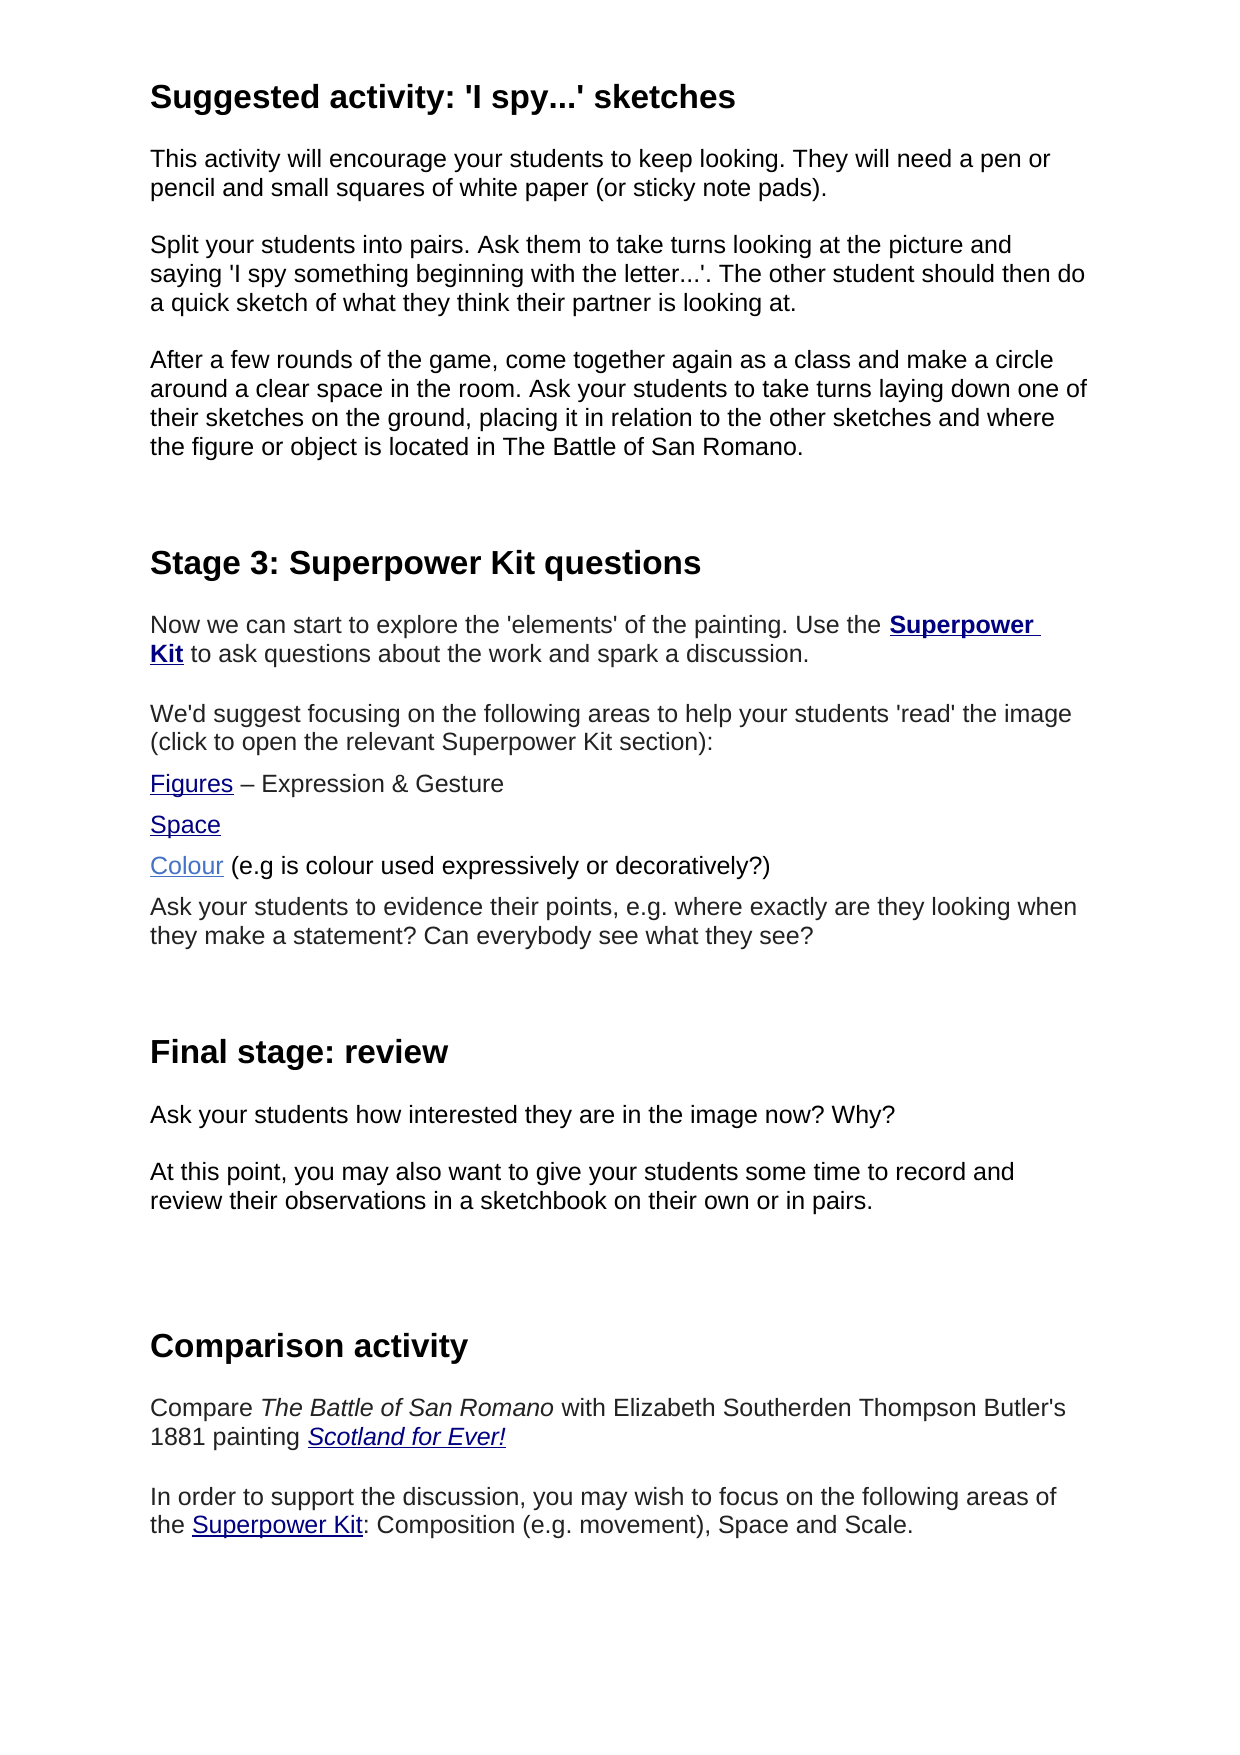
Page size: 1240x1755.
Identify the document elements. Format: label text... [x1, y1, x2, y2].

text Split your students into pairs. Ask them to take turns looking at the picture and saying 'I spy something beginning with the letter...'. The other student should then do a quick sketch of what they think their partner is looking at. [150, 230, 1089, 316]
text In order to support the discussion, you may wish to focus on the following areas of the Superpower Kit: Composition (e.g. movement), Space and Scale. [150, 1482, 1089, 1539]
text Compare The Battle of San Romano with Elizabeth Southerden Thompson Butler's 1881 painting Scotland for Ever! [150, 1393, 1089, 1451]
text Colour (e.g is colour used expressively or decoratively?) [150, 851, 1089, 880]
subtitle Final stage: review [150, 1032, 1089, 1071]
text Ask your students how interested they are in the image now? Why? [150, 1099, 1089, 1128]
text Space [150, 810, 1089, 839]
subtitle Comparison activity [150, 1326, 1089, 1364]
text Figures – Expression & Gesture [150, 769, 1089, 797]
subtitle Stage 3: Superpower Kit questions [150, 543, 1089, 581]
text Now we can start to explore the 'elements' of the painting. Use the Superpower Kit to ask questions about the work and spark a discussion. [150, 610, 1089, 667]
text Ask your students to evidence their points, e.g. where exactly are they looking when they make a statement? Can everybody see what they see? [150, 892, 1089, 950]
text After a few rounds of the game, come together again as a class and make a circle around a clear space in the room. Ask your students to take turns laying down one of their sketches on the ground, placing it in relation to the other sketches and where the figure or object is located in The Battle of San Romano. [150, 345, 1089, 460]
text At this point, you may also want to give your students some time to record and review their observations in a sketchbook on their own or in pairs. [150, 1157, 1089, 1214]
text We'd suggest focusing on the following areas to help your students 'read' the image (click to open the relevant Superpower Kit section): [150, 699, 1089, 756]
subtitle Suggested activity: 'I spy...' sketches [150, 77, 1089, 115]
text This activity will encourage your students to keep looking. They will need a pen or pencil and small squares of white paper (or sticky note pads). [150, 144, 1089, 201]
